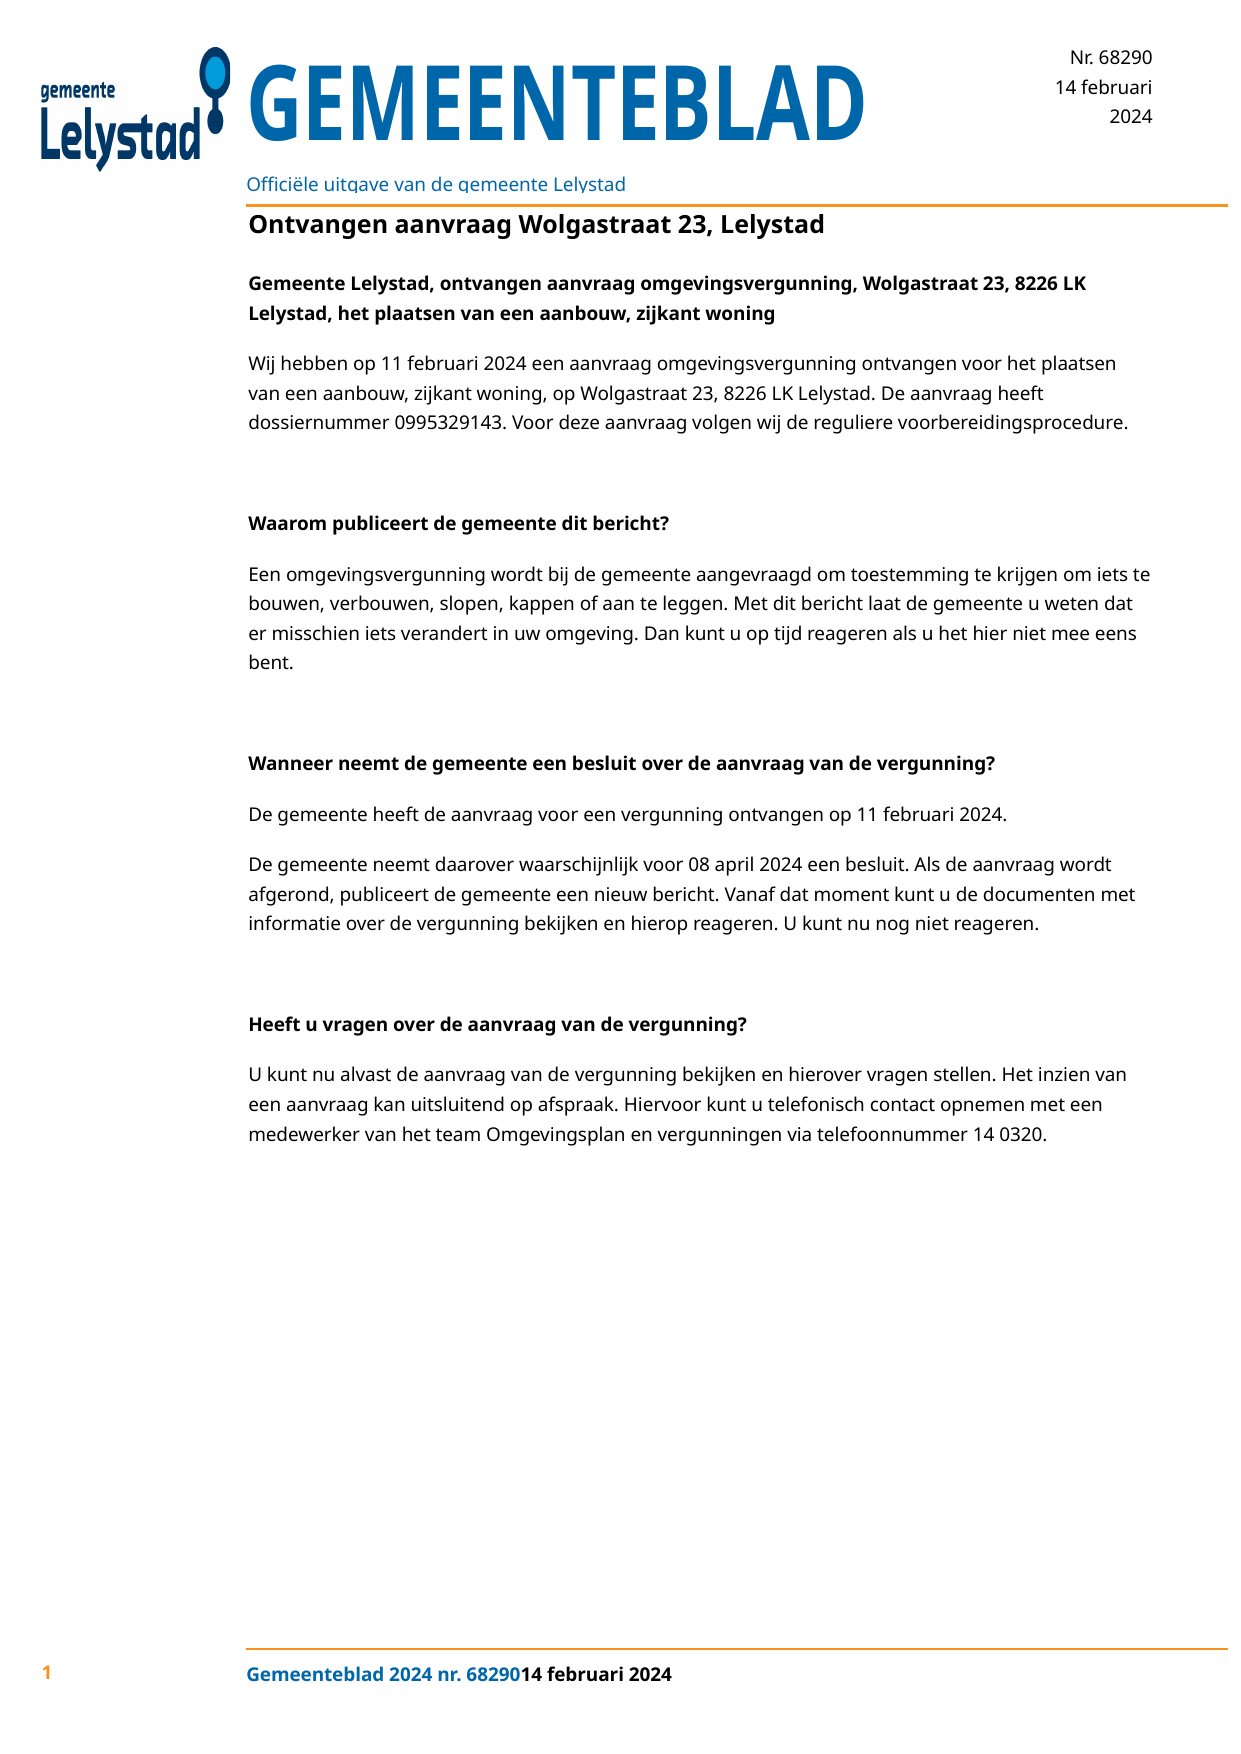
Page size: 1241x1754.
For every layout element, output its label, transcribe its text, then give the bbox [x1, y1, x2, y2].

text Waarom publiceert de gemeente dit bericht? [248, 510, 1152, 536]
text De gemeente neemt daarover waarschijnlijk voor 08 april 2024 een besluit. Als de aanvraag wordt afgerond, publiceert de gemeente een nieuw bericht. Vanaf dat moment kunt u de documenten met informatie over de vergunning bekijken en hierop reageren. U kunt nu nog niet reageren. [248, 851, 1152, 936]
picture [41, 47, 231, 172]
text Gemeente Lelystad, ontvangen aanvraag omgevingsvergunning, Wolgastraat 23, 8226 LK Lelystad, het plaatsen van een aanbouw, zijkant woning [248, 270, 1152, 326]
text U kunt nu alvast de aanvraag van de vergunning bekijken en hierover vragen stellen. Het inzien van een aanvraag kan uitsluitend op afspraak. Hiervoor kunt u telefonisch contact opnemen met een medewerker van het team Omgevingsplan en vergunningen via telefoonnummer 14 0320. [248, 1062, 1152, 1146]
text Heeft u vragen over de aanvraag van de vergunning? [248, 1011, 1152, 1037]
text Wanneer neemt de gemeente een besluit over de aanvraag van de vergunning? [248, 750, 1152, 776]
text Een omgevingsvergunning wordt bij de gemeente aangevraagd om toestemming te krijgen om iets te bouwen, verbouwen, slopen, kappen of aan te leggen. Met dit bericht laat de gemeente u weten dat er misschien iets verandert in uw omgeving. Dan kunt u op tijd reageren als u het hier niet mee eens bent. [248, 561, 1152, 675]
text Wij hebben op 11 februari 2024 een aanvraag omgevingsvergunning ontvangen voor het plaatsen van een aanbouw, zijkant woning, op Wolgastraat 23, 8226 LK Lelystad. De aanvraag heeft dossiernummer 0995329143. Voor deze aanvraag volgen wij de reguliere voorbereidingsprocedure. [248, 350, 1152, 435]
text De gemeente heeft de aanvraag voor een vergunning ontvangen op 11 februari 2024. [248, 801, 1152, 826]
text Ontvangen aanvraag Wolgastraat 23, Lelystad [248, 207, 1152, 241]
